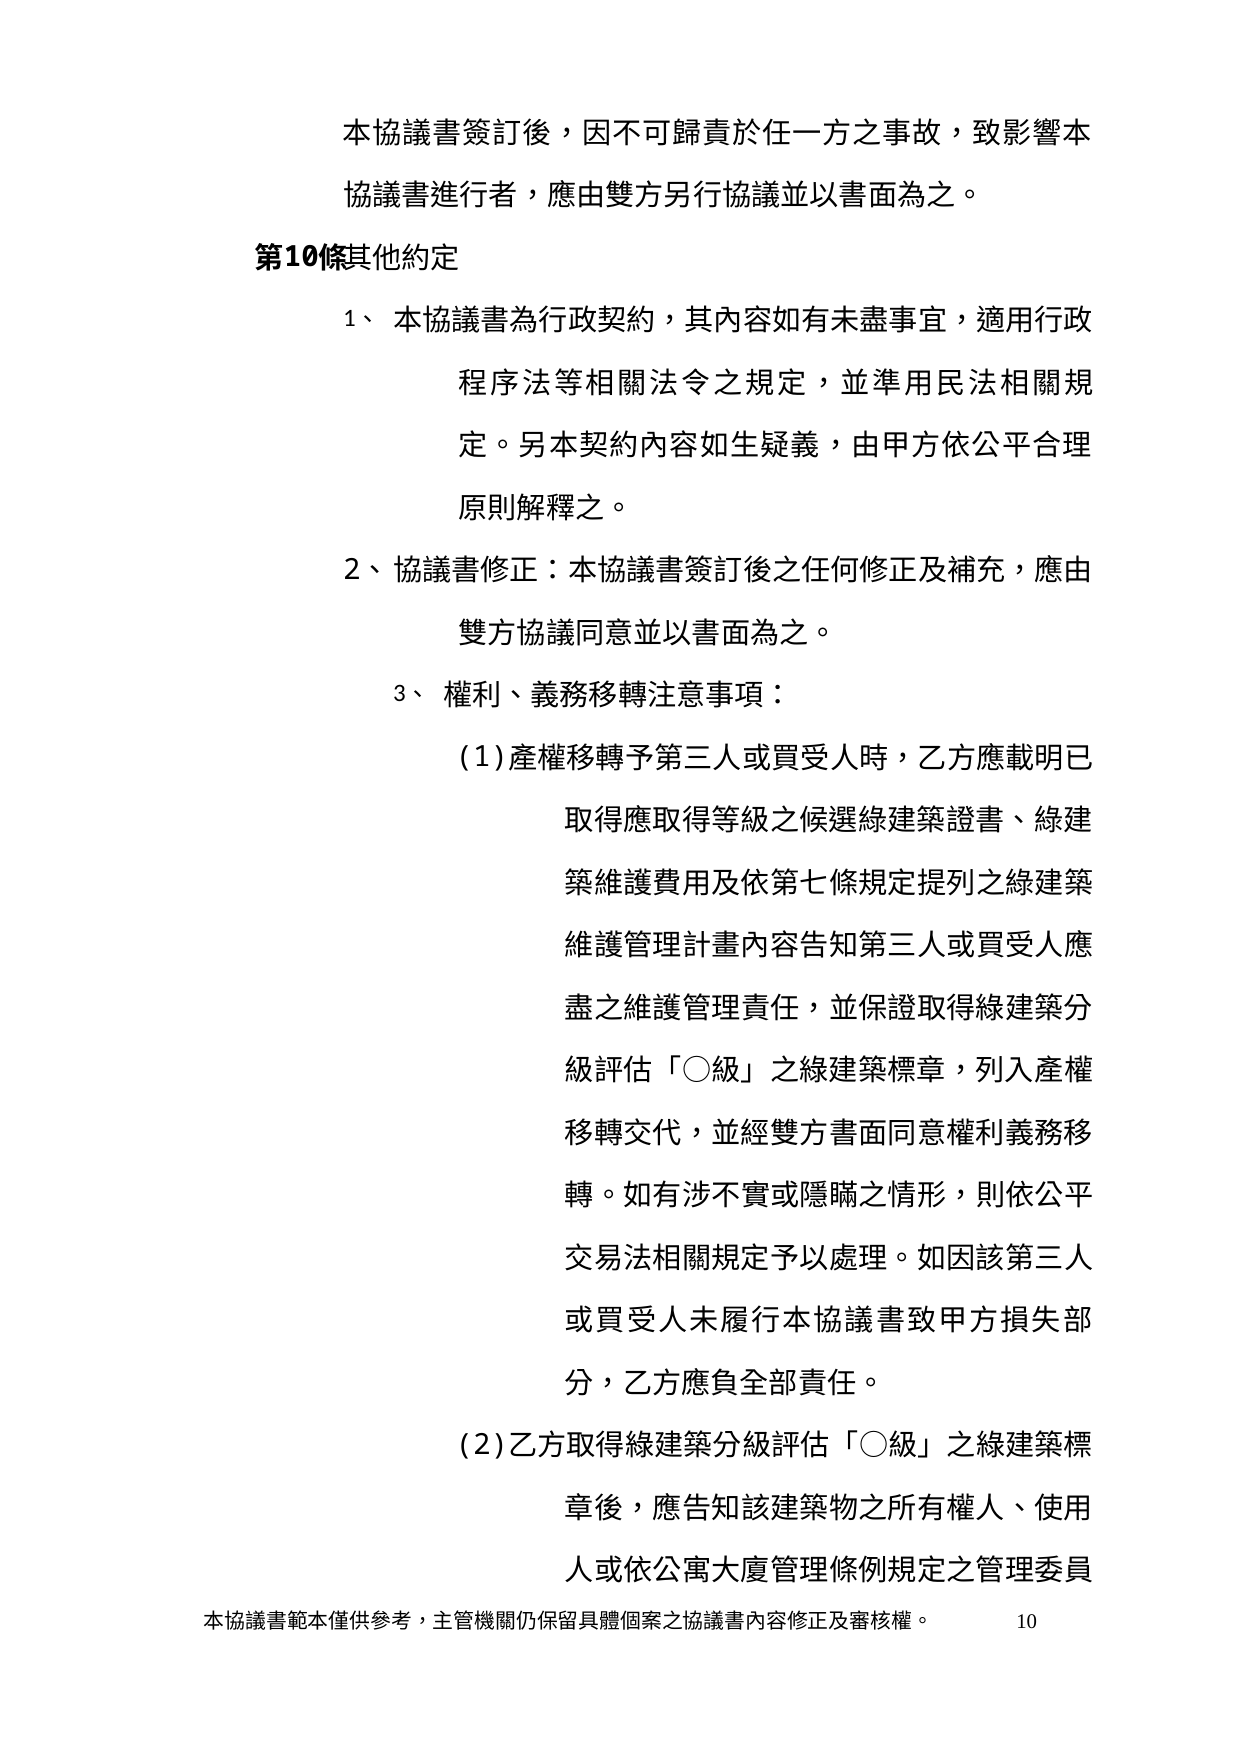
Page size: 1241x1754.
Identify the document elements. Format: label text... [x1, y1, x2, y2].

table_cell [199, 89, 332, 214]
table_cell 其他約定 本協議書為行政契約，其內容如有未盡事宜，適用行政程序法等相關法令之規定，並準用民法相關規定。另本契約內容如生疑義，由甲方依公平合理原則解釋之。 協議書修正：本協議書簽訂後之任何修正及補充，應由雙方協議同意並以書面為之。 權利、義務移轉注意事項： 產權移轉予第三人或買受人時，乙方應載明已取得應取得等級之候選綠建築證書、綠建築維護費用及依第七條規定提列之綠建築維護管理計畫內容告知第三人或買受人應盡之維護管理責任，並保證取得綠建築分級評估「○級」之綠建築標章，列入產權移轉交代，並經雙方書面同意權利義務移轉。如有涉不實或隱瞞之情形，則依公平交易法相關規定予以處理。如因該第三人或買受人未履行本協議書致甲方損失部分，乙方應負全部責任。 乙方取得綠建築分級評估「○級」之綠建築標章後，應告知該建築物之所有權人、使用人或依公寓大廈管理條例規定之管理委員會、管理負責人、管理服務人等，並交付依第七條規定提列之綠建築維護管理計畫，確實進行後續維護管理事宜。 [332, 214, 1105, 1589]
table_cell [199, 214, 332, 1589]
table_cell 本協議書簽訂後，因不可歸責於任一方之事故，致影響本協議書進行者，應由雙方另行協議並以書面為之。 [332, 89, 1105, 214]
